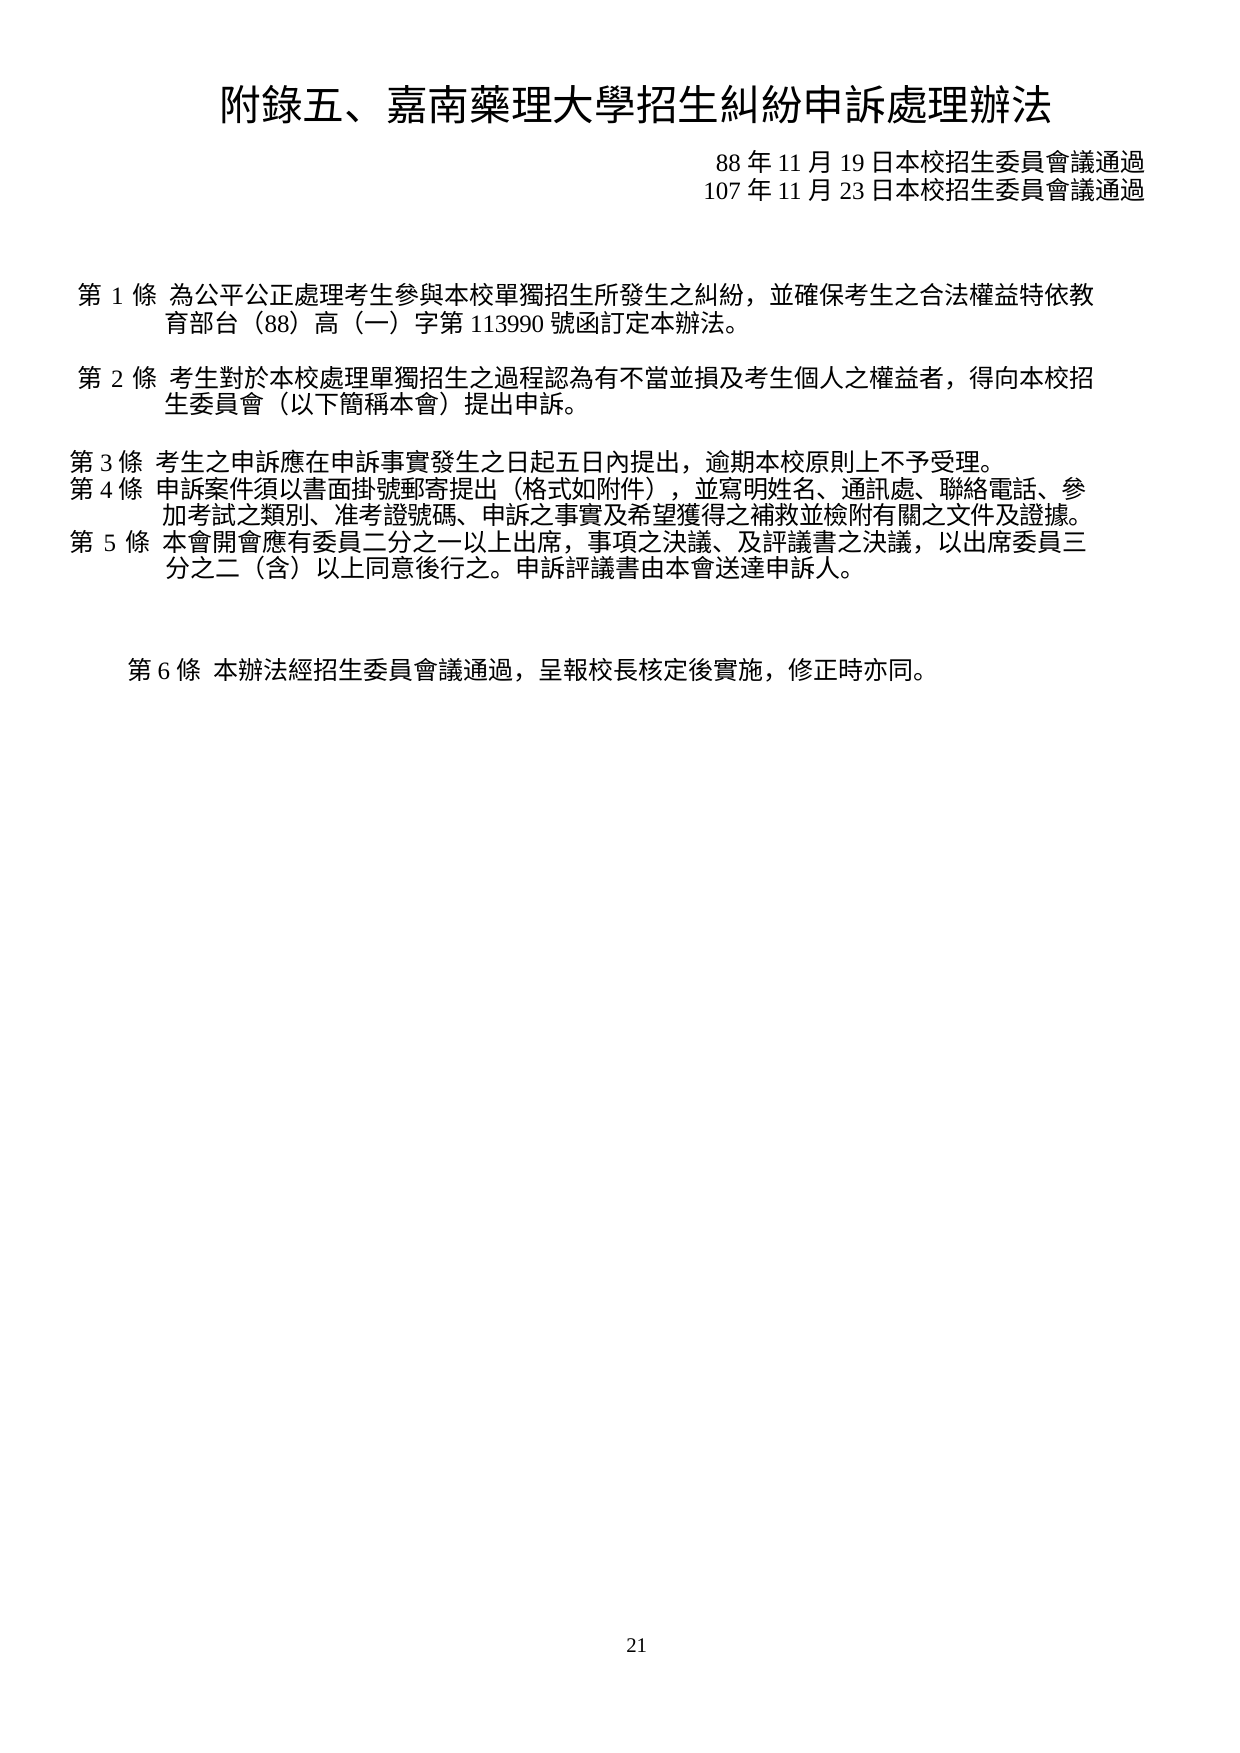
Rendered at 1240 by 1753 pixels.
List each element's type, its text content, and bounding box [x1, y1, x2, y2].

text 附錄五、嘉南藥理大學招生糾紛申訴處理辦法 [219, 87, 1162, 128]
text 88 年 11 月 19 日本校招生委員會議通過 [716, 150, 1194, 177]
text 第 4 條 申訴案件須以書面掛號郵寄提出（格式如附件），並寫明姓名、通訊處、聯絡電話、參 [69, 477, 1231, 504]
text 育部台（88）高（一）字第 113990 號函訂定本辦法。 [164, 310, 1231, 338]
text 第 2 條 考生對於本校處理單獨招生之過程認為有不當並損及考生個人之權益者，得向本校招 [77, 366, 1231, 393]
text 107 年 11 月 23 日本校招生委員會議通過 [703, 177, 1194, 205]
text 加考試之類別、准考證號碼、申訴之事實及希望獲得之補救並檢附有關之文件及證據。 [163, 504, 1231, 529]
text 第 6 條 本辦法經招生委員會議通過，呈報校長核定後實施，修正時亦同。 [127, 657, 1044, 685]
text 生委員會（以下簡稱本會）提出申訴。 [164, 393, 1231, 418]
text 第 5 條 本會開會應有委員二分之一以上出席，事項之決議、及評議書之決議，以出席委員三 [69, 529, 1231, 557]
text 第 1 條 為公平公正處理考生參與本校單獨招生所發生之糾紛，並確保考生之合法權益特依教 [77, 282, 1231, 310]
text 21 [626, 1634, 660, 1657]
text 第 3 條 考生之申訴應在申訴事實發生之日起五日內提出，逾期本校原則上不予受理。 [69, 449, 1231, 477]
text 分之二（含）以上同意後行之。申訴評議書由本會送達申訴人。 [166, 557, 1231, 582]
